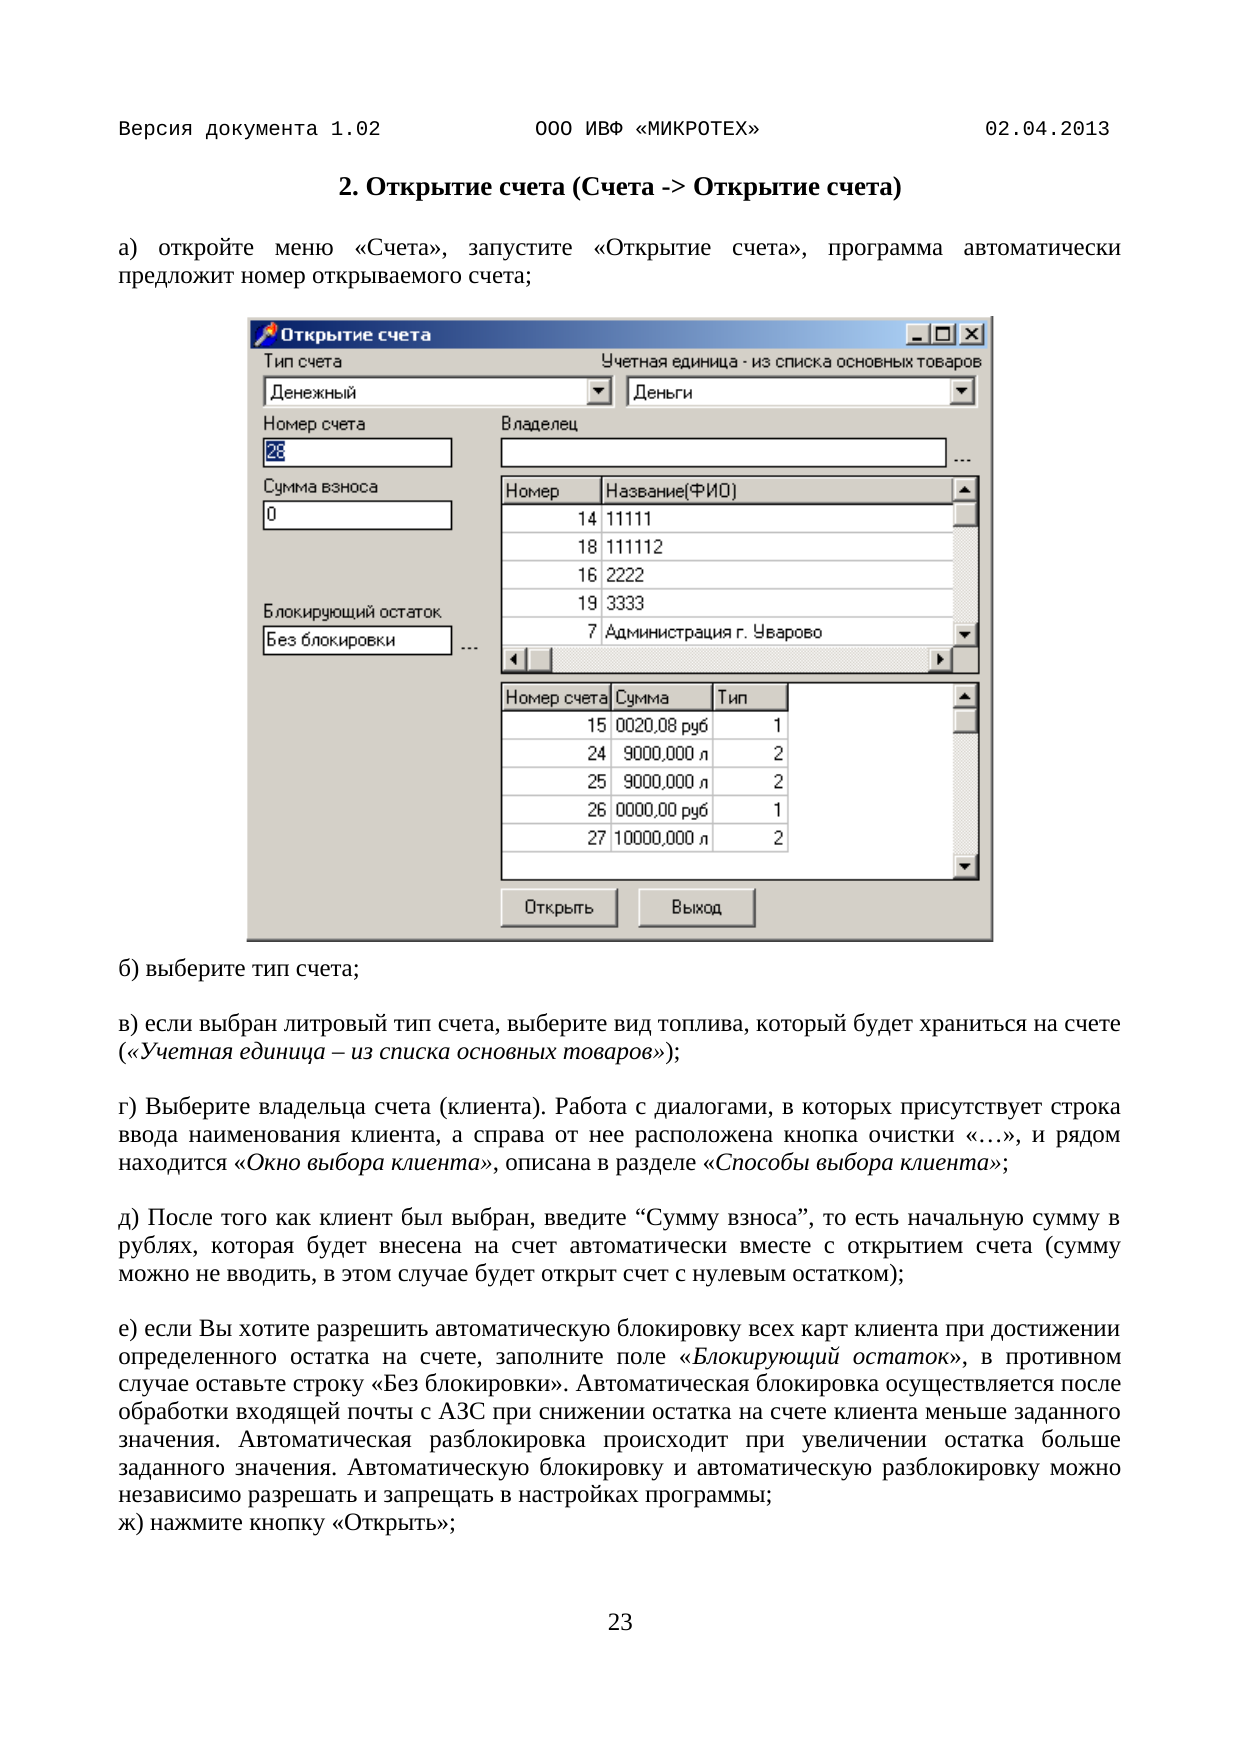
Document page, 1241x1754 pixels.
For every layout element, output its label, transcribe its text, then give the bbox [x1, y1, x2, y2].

text а) откройте меню «Счета», запустите «Открытие счета», программа автоматически предложит номер открываемого счета; [118, 233, 1122, 289]
text е) если Вы хотите разрешить автоматическую блокировку всех карт клиента при достижении определенного остатка на счете, заполните поле «Блокирующий остаток», в противном случае оставьте строку «Без блокировки». Автоматическая блокировка осуществляется после обработки входящей почты с АЗС при снижении остатка на счете клиента меньше заданного значения. Автоматическая разблокировка происходит при увеличении остатка больше заданного значения. Автоматическую блокировку и автоматическую разблокировку можно независимо разрешать и запрещать в настройках программы; [118, 1314, 1122, 1508]
text в) если выбран литровый тип счета, выберите вид топлива, который будет храниться на счете («Учетная единица – из списка основных товаров»); [118, 1009, 1122, 1065]
picture [246, 316, 994, 942]
text г) Выберите владельца счета (клиента). Работа с диалогами, в которых присутствует строка ввода наименования клиента, а справа от нее расположена кнопка очистки «…», и рядом находится «Окно выбора клиента», описана в разделе «Способы выбора клиента»; [118, 1092, 1122, 1176]
text 2. Открытие счета (Счета -> Открытие счета) [118, 171, 1122, 201]
text д) После того как клиент был выбран, введите “Сумму взноса”, то есть начальную сумму в рублях, которая будет внесена на счет автоматически вместе с открытием счета (сумму можно не вводить, в этом случае будет открыт счет с нулевым остатком); [118, 1203, 1122, 1286]
text ж) нажмите кнопку «Открыть»; [118, 1508, 1122, 1536]
text б) выберите тип счета; [118, 954, 1122, 982]
